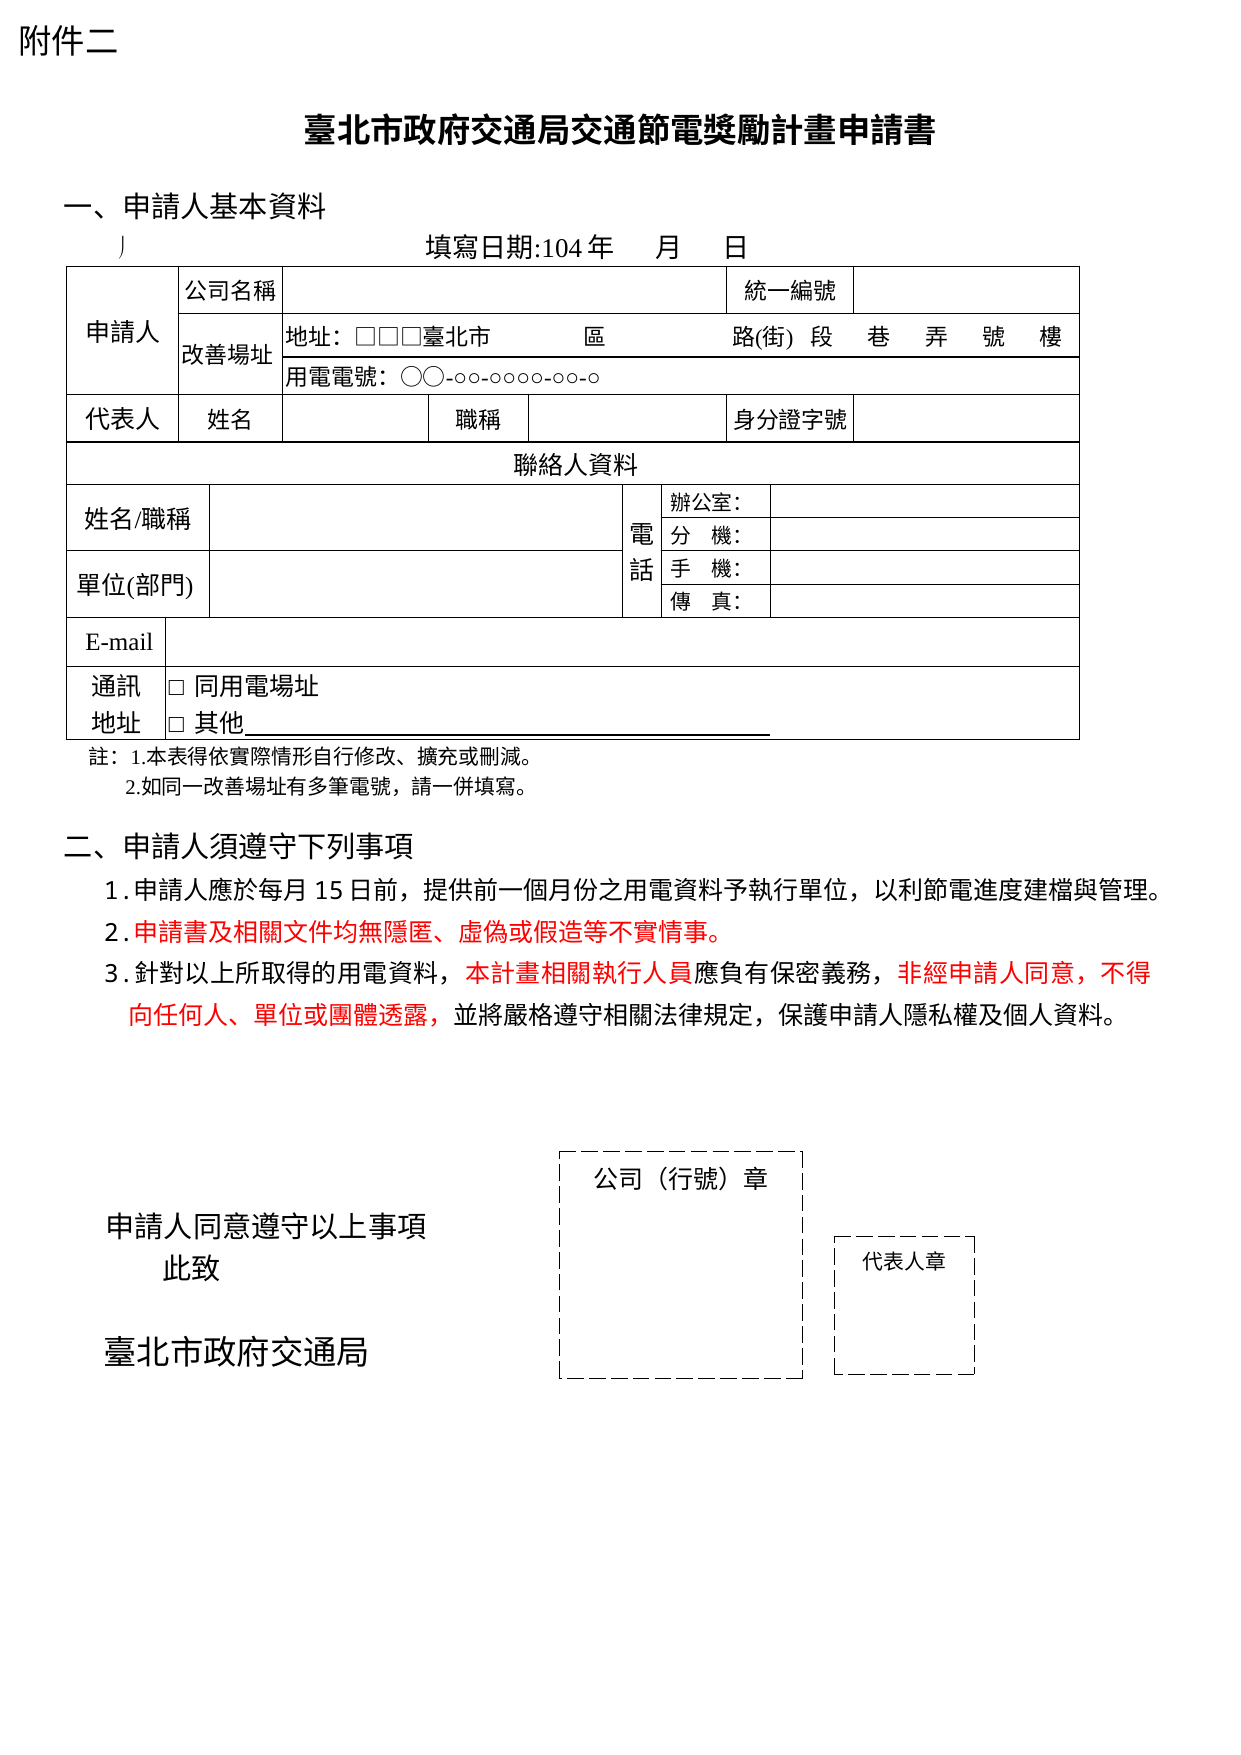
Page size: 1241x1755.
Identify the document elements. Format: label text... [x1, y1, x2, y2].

table_cell [771, 518, 1079, 550]
text 公司（行號）章 [568, 1160, 793, 1196]
table_cell 電 話 [623, 485, 661, 617]
table_cell [283, 395, 428, 441]
table_cell [771, 485, 1079, 517]
table_header 統一編號 [727, 267, 853, 313]
text 此致 [88, 1246, 559, 1288]
table_cell [529, 395, 726, 441]
text [974, 1326, 1152, 1374]
table_cell 改善場址 [179, 314, 282, 394]
text 3.針對以上所取得的用電資料，本計畫相關執行人員應負有保密義務，非經申請人同意，不得向任何人、單位或團體透露，並將嚴格遵守相關法律規定，保護申請人隱私權及個人資料。 [103, 949, 1152, 1033]
text 2.申請書及相關文件均無隱匿、虛偽或假造等不實情事。 [103, 908, 1152, 949]
text [802, 1204, 1152, 1374]
text 1.申請人應於每月15日前，提供前一個月份之用電資料予執行單位，以利節電進度建檔與管理。 [103, 866, 1152, 908]
text  填寫日期:104年 月 日 [89, 226, 1218, 266]
text 一、申請人基本資料 [64, 184, 1152, 226]
table_cell 同用電場址 其他 [166, 667, 1079, 739]
table_cell 用電電號：○○-○○-○○○○-○○-○ [283, 358, 1079, 394]
table_cell 職稱 [429, 395, 528, 441]
text [802, 1246, 834, 1288]
table_header [283, 267, 726, 313]
table_header [854, 267, 1079, 313]
table_cell 姓名 [179, 395, 282, 441]
text 代表人章 [843, 1245, 965, 1275]
table_cell 姓名/職稱 [67, 485, 209, 550]
table_cell 單位(部門) [67, 551, 209, 617]
table_cell 聯絡人資料 [67, 443, 1079, 484]
text 臺北市政府交通局 [92, 1326, 559, 1374]
table_cell [210, 485, 622, 550]
table_header 申請人 [67, 267, 178, 394]
table_cell 傳 真： [662, 585, 770, 617]
table_cell 手 機： [662, 551, 770, 583]
table_cell 辦公室： [662, 485, 770, 517]
table_cell 代表人 [67, 395, 178, 441]
text 臺北市政府交通局交通節電獎勵計畫申請書 [89, 103, 1152, 152]
table_header 公司名稱 [179, 267, 282, 313]
table_cell [771, 551, 1079, 583]
text 2.如同一改善場址有多筆電號，請一併填寫。 [89, 771, 1152, 801]
table_cell [854, 395, 1079, 441]
text 申請人同意遵守以上事項 [88, 1204, 559, 1246]
text [974, 1246, 1152, 1288]
table_cell 通訊 地址 [67, 667, 165, 739]
table_cell 地址：□□□臺北市 區 路(街) 段 巷 弄 號 樓 [283, 314, 1079, 356]
text [9, 6, 142, 72]
table_cell E-mail [67, 618, 165, 666]
table_cell [210, 551, 622, 617]
text [802, 1326, 834, 1374]
text 註：1.本表得依實際情形自行修改、擴充或刪減。 [89, 740, 1196, 771]
table_cell 身分證字號 [727, 395, 853, 441]
table_cell 分 機： [662, 518, 770, 550]
text 二、申請人須遵守下列事項 [64, 824, 1152, 866]
text 附件二 [18, 15, 133, 63]
table_cell [771, 585, 1079, 617]
table_cell [166, 618, 1079, 666]
